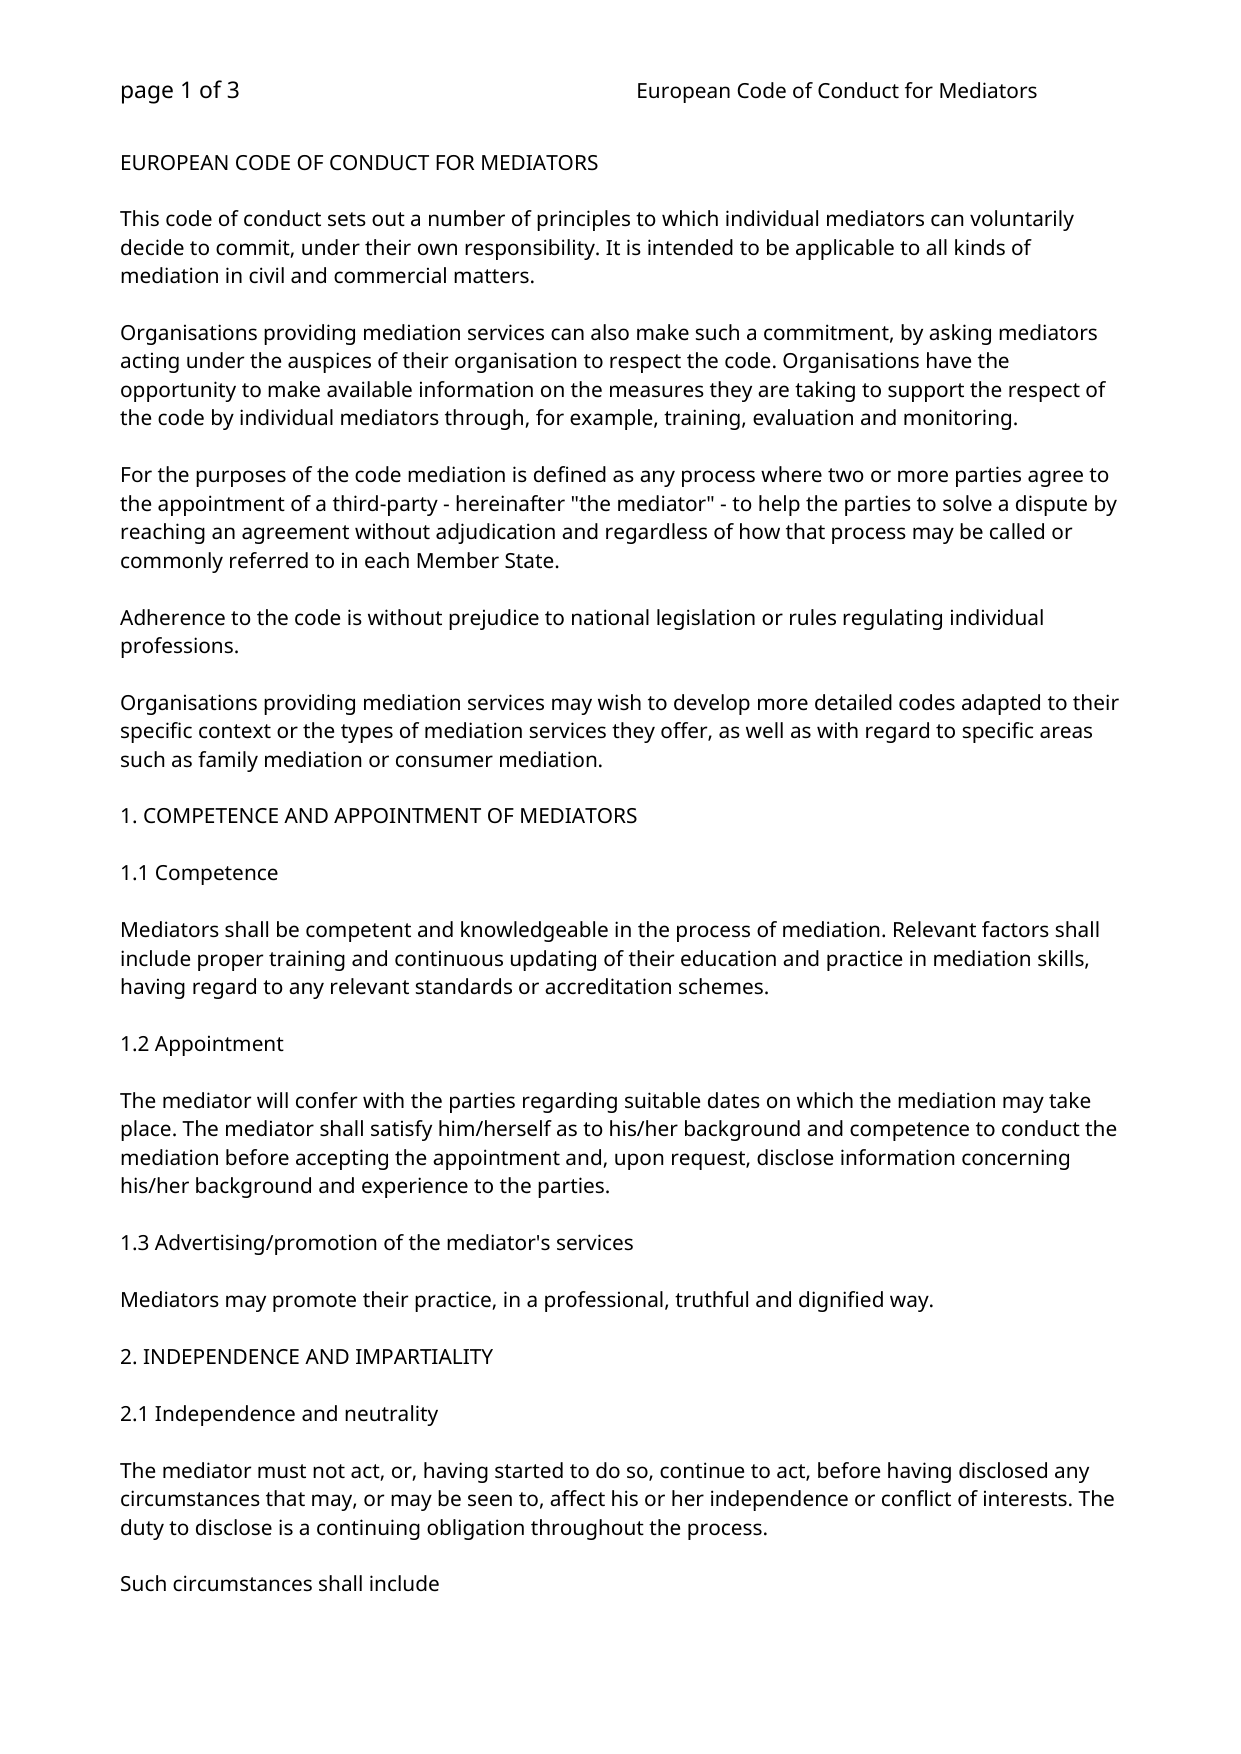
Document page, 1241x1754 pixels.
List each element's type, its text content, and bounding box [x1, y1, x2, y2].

text Mediators may promote their practice, in a professional, truthful and dignified way. [120, 1285, 1120, 1313]
text Organisations providing mediation services can also make such a commitment, by asking mediators acting under the auspices of their organisation to respect the code. Organisations have the opportunity to make available information on the measures they are taking to support the respect of the code by individual mediators through, for example, training, evaluation and monitoring. [120, 318, 1120, 432]
text 2.1 Independence and neutrality [120, 1399, 1120, 1427]
text 2. INDEPENDENCE AND IMPARTIALITY [120, 1342, 1120, 1370]
text The mediator must not act, or, having started to do so, continue to act, before having disclosed any circumstances that may, or may be seen to, affect his or her independence or conflict of interests. The duty to disclose is a continuing obligation throughout the process. [120, 1456, 1120, 1541]
text This code of conduct sets out a number of principles to which individual mediators can voluntarily decide to commit, under their own responsibility. It is intended to be applicable to all kinds of mediation in civil and commercial matters. [120, 204, 1120, 290]
text Adherence to the code is without prejudice to national legislation or rules regulating individual professions. [120, 603, 1120, 659]
text The mediator will confer with the parties regarding suitable dates on which the mediation may take place. The mediator shall satisfy him/herself as to his/her background and competence to conduct the mediation before accepting the appointment and, upon request, disclose information concerning his/her background and experience to the parties. [120, 1086, 1120, 1200]
text For the purposes of the code mediation is defined as any process where two or more parties agree to the appointment of a third-party - hereinafter "the mediator" - to help the parties to solve a dispute by reaching an agreement without adjudication and regardless of how that process may be called or commonly referred to in each Member State. [120, 460, 1120, 574]
text Organisations providing mediation services may wish to develop more detailed codes adapted to their specific context or the types of mediation services they offer, as well as with regard to specific areas such as family mediation or consumer mediation. [120, 688, 1120, 773]
text 1.2 Appointment [120, 1029, 1120, 1058]
text Mediators shall be competent and knowledgeable in the process of mediation. Relevant factors shall include proper training and continuous updating of their education and practice in mediation skills, having regard to any relevant standards or accreditation schemes. [120, 915, 1120, 1001]
text 1.1 Competence [120, 858, 1120, 887]
text Such circumstances shall include [120, 1569, 1120, 1598]
text 1.3 Advertising/promotion of the mediator's services [120, 1228, 1120, 1257]
text 1. COMPETENCE AND APPOINTMENT OF MEDIATORS [120, 802, 1120, 830]
text EUROPEAN CODE OF CONDUCT FOR MEDIATORS [120, 148, 1120, 176]
